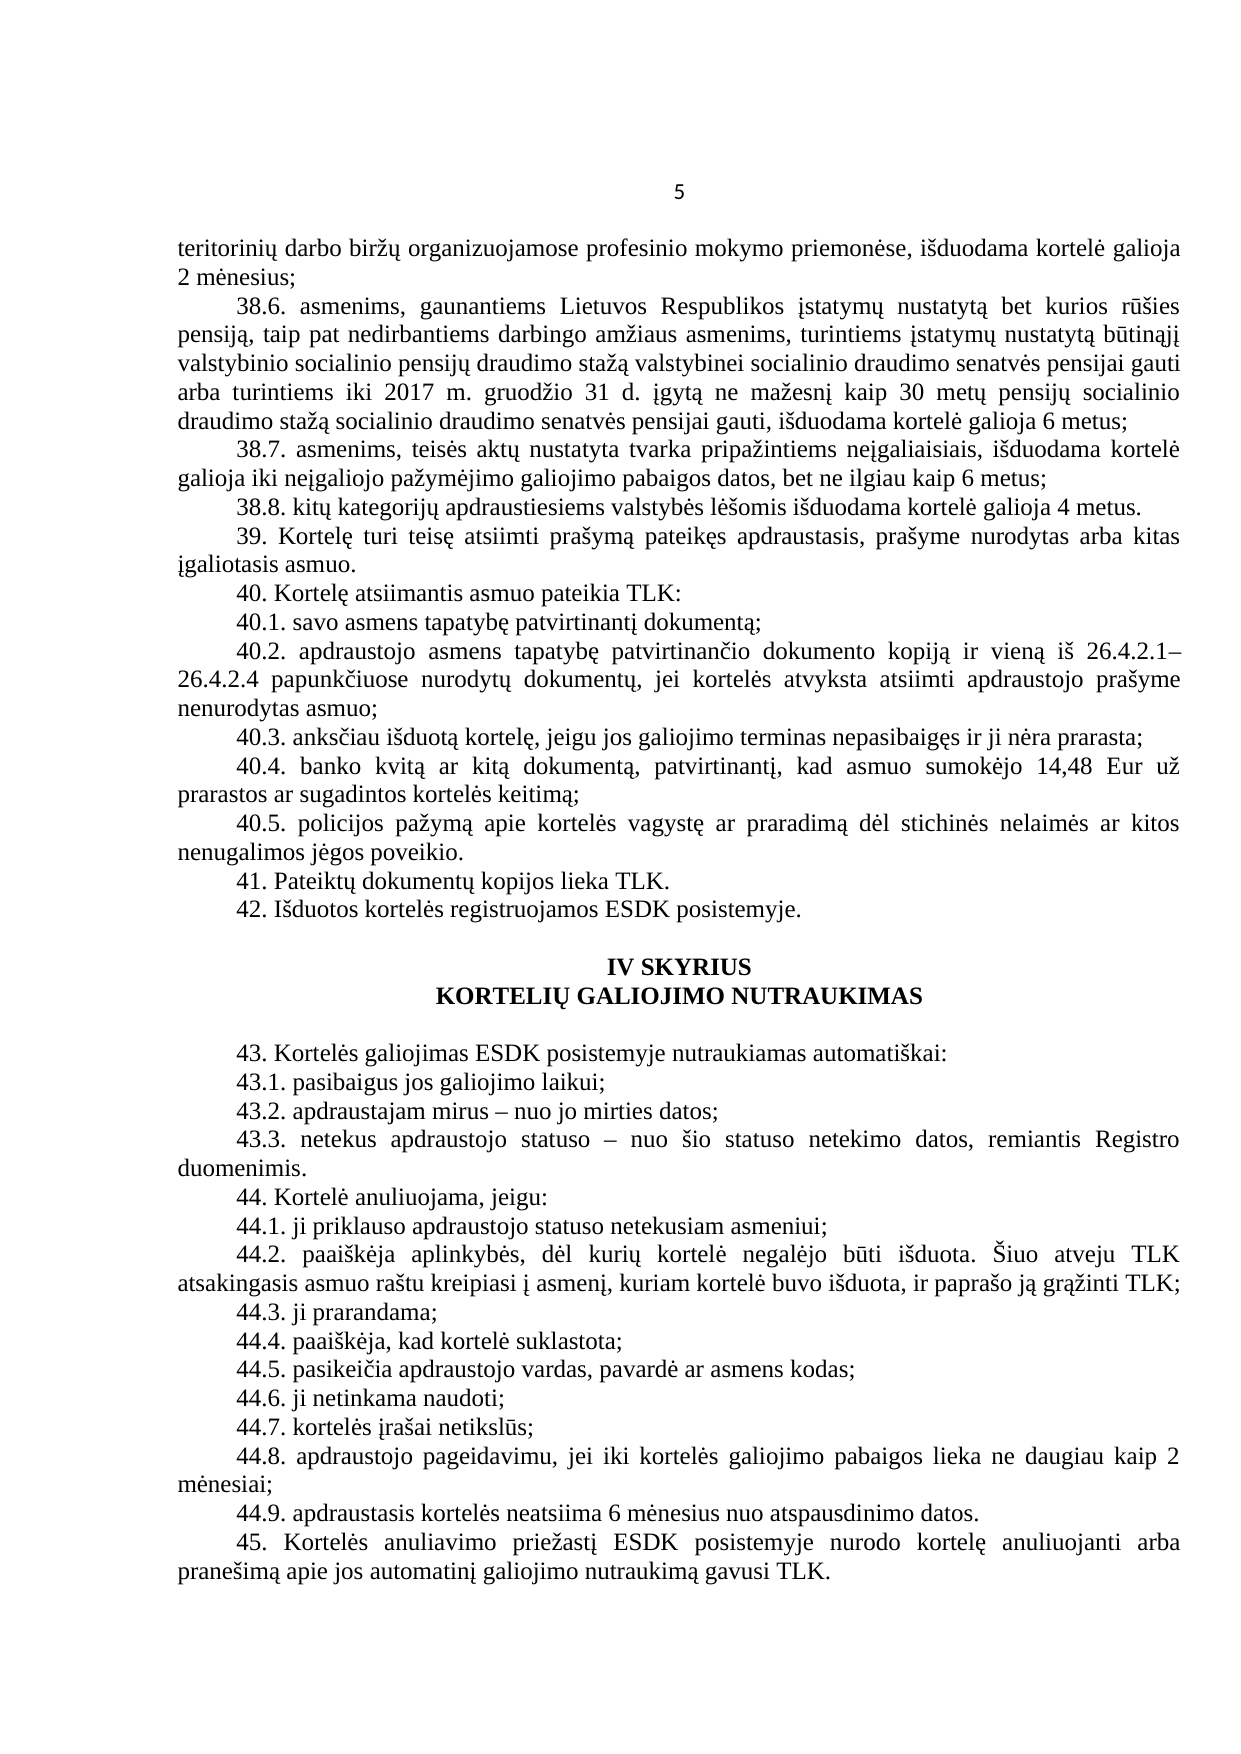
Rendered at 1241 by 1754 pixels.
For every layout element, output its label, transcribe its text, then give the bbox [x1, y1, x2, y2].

text 44.3. ji prarandama; [177, 1297, 1181, 1326]
text 40.4. banko kvitą ar kitą dokumentą, patvirtinantį, kad asmuo sumokėjo 14,48 Eur už prarastos ar sugadintos kortelės keitimą; [177, 751, 1181, 808]
text 42. Išduotos kortelės registruojamos ESDK posistemyje. [177, 894, 1181, 923]
text IV skyrius [177, 952, 1181, 981]
text Kortelių galiojimo nutraukimas [177, 981, 1181, 1009]
text 44.6. ji netinkama naudoti; [177, 1383, 1181, 1412]
text 44.1. ji priklauso apdraustojo statuso netekusiam asmeniui; [177, 1211, 1181, 1239]
text 38.7. asmenims, teisės aktų nustatyta tvarka pripažintiems neįgaliaisiais, išduodama kortelė galioja iki neįgaliojo pažymėjimo galiojimo pabaigos datos, bet ne ilgiau kaip 6 metus; [177, 434, 1181, 492]
text 38.8. kitų kategorijų apdraustiesiems valstybės lėšomis išduodama kortelė galioja 4 metus. [177, 492, 1181, 521]
text 40.3. anksčiau išduotą kortelę, jeigu jos galiojimo terminas nepasibaigęs ir ji nėra prarasta; [177, 722, 1181, 751]
text 40.1. savo asmens tapatybę patvirtinantį dokumentą; [177, 607, 1181, 636]
text 44.8. apdraustojo pageidavimu, jei iki kortelės galiojimo pabaigos lieka ne daugiau kaip 2 mėnesiai; [177, 1441, 1181, 1498]
text 44.9. apdraustasis kortelės neatsiima 6 mėnesius nuo atspausdinimo datos. [177, 1498, 1181, 1527]
text 40. Kortelę atsiimantis asmuo pateikia TLK: [177, 578, 1181, 607]
text 44.7. kortelės įrašai netikslūs; [177, 1412, 1181, 1441]
text 43. Kortelės galiojimas ESDK posistemyje nutraukiamas automatiškai: [177, 1038, 1181, 1067]
text 38.6. asmenims, gaunantiems Lietuvos Respublikos įstatymų nustatytą bet kurios rūšies pensiją, taip pat nedirbantiems darbingo amžiaus asmenims, turintiems įstatymų nustatytą būtinąjį valstybinio socialinio pensijų draudimo stažą valstybinei socialinio draudimo senatvės pensijai gauti arba turintiems iki 2017 m. gruodžio 31 d. įgytą ne mažesnį kaip 30 metų pensijų socialinio draudimo stažą socialinio draudimo senatvės pensijai gauti, išduodama kortelė galioja 6 metus; [177, 291, 1181, 434]
text 40.5. policijos pažymą apie kortelės vagystę ar praradimą dėl stichinės nelaimės ar kitos nenugalimos jėgos poveikio. [177, 808, 1181, 866]
text 45. Kortelės anuliavimo priežastį ESDK posistemyje nurodo kortelę anuliuojanti arba pranešimą apie jos automatinį galiojimo nutraukimą gavusi TLK. [177, 1527, 1181, 1584]
text teritorinių darbo biržų organizuojamose profesinio mokymo priemonėse, išduodama kortelė galioja 2 mėnesius; [177, 233, 1181, 291]
text 39. Kortelę turi teisę atsiimti prašymą pateikęs apdraustasis, prašyme nurodytas arba kitas įgaliotasis asmuo. [177, 521, 1181, 578]
text 44.2. paaiškėja aplinkybės, dėl kurių kortelė negalėjo būti išduota. Šiuo atveju TLK atsakingasis asmuo raštu kreipiasi į asmenį, kuriam kortelė buvo išduota, ir paprašo ją grąžinti TLK; [177, 1239, 1181, 1297]
text 43.1. pasibaigus jos galiojimo laikui; [177, 1067, 1181, 1096]
text 44. Kortelė anuliuojama, jeigu: [177, 1182, 1181, 1211]
text 41. Pateiktų dokumentų kopijos lieka TLK. [177, 866, 1181, 894]
text 43.2. apdraustajam mirus – nuo jo mirties datos; [177, 1096, 1181, 1124]
text 44.4. paaiškėja, kad kortelė suklastota; [177, 1326, 1181, 1354]
text 44.5. pasikeičia apdraustojo vardas, pavardė ar asmens kodas; [177, 1354, 1181, 1383]
text 40.2. apdraustojo asmens tapatybę patvirtinančio dokumento kopiją ir vieną iš 26.4.2.1– 26.4.2.4 papunkčiuose nurodytų dokumentų, jei kortelės atvyksta atsiimti apdraustojo prašyme nenurodytas asmuo; [177, 636, 1181, 722]
text 43.3. netekus apdraustojo statuso – nuo šio statuso netekimo datos, remiantis Registro duomenimis. [177, 1124, 1181, 1182]
